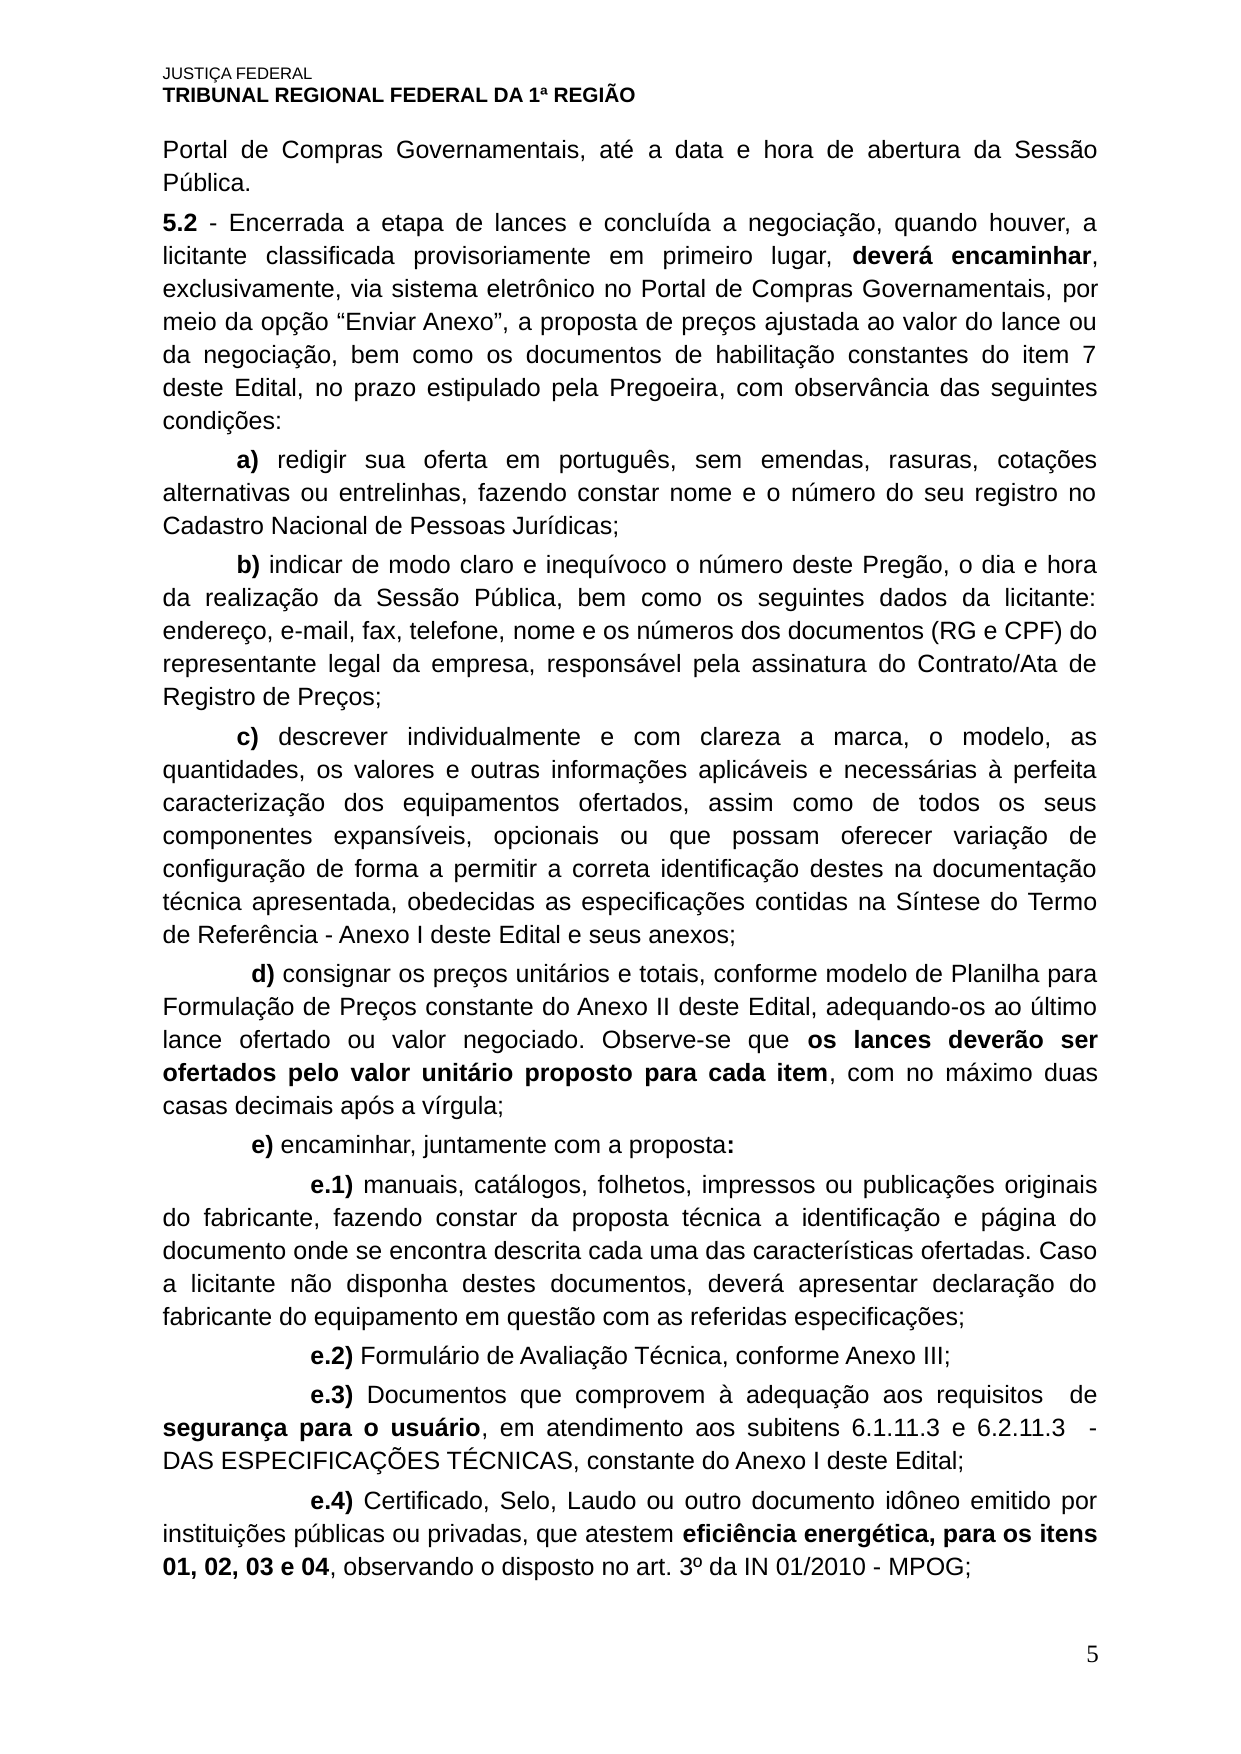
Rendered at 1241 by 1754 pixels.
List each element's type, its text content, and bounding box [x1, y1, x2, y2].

text Portal de Compras Governamentais, até a data e hora de abertura da Sessão Pública. [162, 135, 1098, 197]
subtitle e.1) manuais, catálogos, folhetos, impressos ou publicações originais do fabricante, fazendo constar da proposta técnica a identificação e página do documento onde se encontra descrita cada uma das características ofertadas. Caso a licitante não disponha destes documentos, deverá apresentar declaração do fabricante do equipamento em questão com as referidas especificações; [162, 1170, 1098, 1331]
text 5.2 - Encerrada a etapa de lances e concluída a negociação, quando houver, a licitante classificada provisoriamente em primeiro lugar, deverá encaminhar, exclusivamente, via sistema eletrônico no Portal de Compras Governamentais, por meio da opção “Enviar Anexo”, a proposta de preços ajustada ao valor do lance ou da negociação, bem como os documentos de habilitação constantes do item 7 deste Edital, no prazo estipulado pela Pregoeira, com observância das seguintes condições: [162, 208, 1098, 434]
subtitle e) encaminhar, juntamente com a proposta: [162, 1130, 1098, 1159]
list a) redigir sua oferta em português, sem emendas, rasuras, cotações alternativas ou entrelinhas, fazendo constar nome e o número do seu registro no Cadastro Nacional de Pessoas Jurídicas; [162, 445, 1098, 540]
text c) descrever individualmente e com clareza a marca, o modelo, as quantidades, os valores e outras informações aplicáveis e necessárias à perfeita caracterização dos equipamentos ofertados, assim como de todos os seus componentes expansíveis, opcionais ou que possam oferecer variação de configuração de forma a permitir a correta identificação destes na documentação técnica apresentada, obedecidas as especificações contidas na Síntese do Termo de Referência - Anexo I deste Edital e seus anexos; [162, 722, 1098, 948]
list b) indicar de modo claro e inequívoco o número deste Pregão, o dia e hora da realização da Sessão Pública, bem como os seguintes dados da licitante: endereço, e-mail, fax, telefone, nome e os números dos documentos (RG e CPF) do representante legal da empresa, responsável pela assinatura do Contrato/Ata de Registro de Preços; [162, 550, 1098, 711]
subtitle e.3) Documentos que comprovem à adequação aos requisitos de segurança para o usuário, em atendimento aos subitens 6.1.11.3 e 6.2.11.3 - DAS ESPECIFICAÇÕES TÉCNICAS, constante do Anexo I deste Edital; [162, 1380, 1098, 1475]
subtitle e.2) Formulário de Avaliação Técnica, conforme Anexo III; [162, 1341, 1098, 1370]
subtitle e.4) Certificado, Selo, Laudo ou outro documento idôneo emitido por instituições públicas ou privadas, que atestem eficiência energética, para os itens 01, 02, 03 e 04, observando o disposto no art. 3º da IN 01/2010 - MPOG; [162, 1486, 1098, 1580]
subtitle d) consignar os preços unitários e totais, conforme modelo de Planilha para Formulação de Preços constante do Anexo II deste Edital, adequando-os ao último lance ofertado ou valor negociado. Observe-se que os lances deverão ser ofertados pelo valor unitário proposto para cada item, com no máximo duas casas decimais após a vírgula; [162, 959, 1098, 1120]
